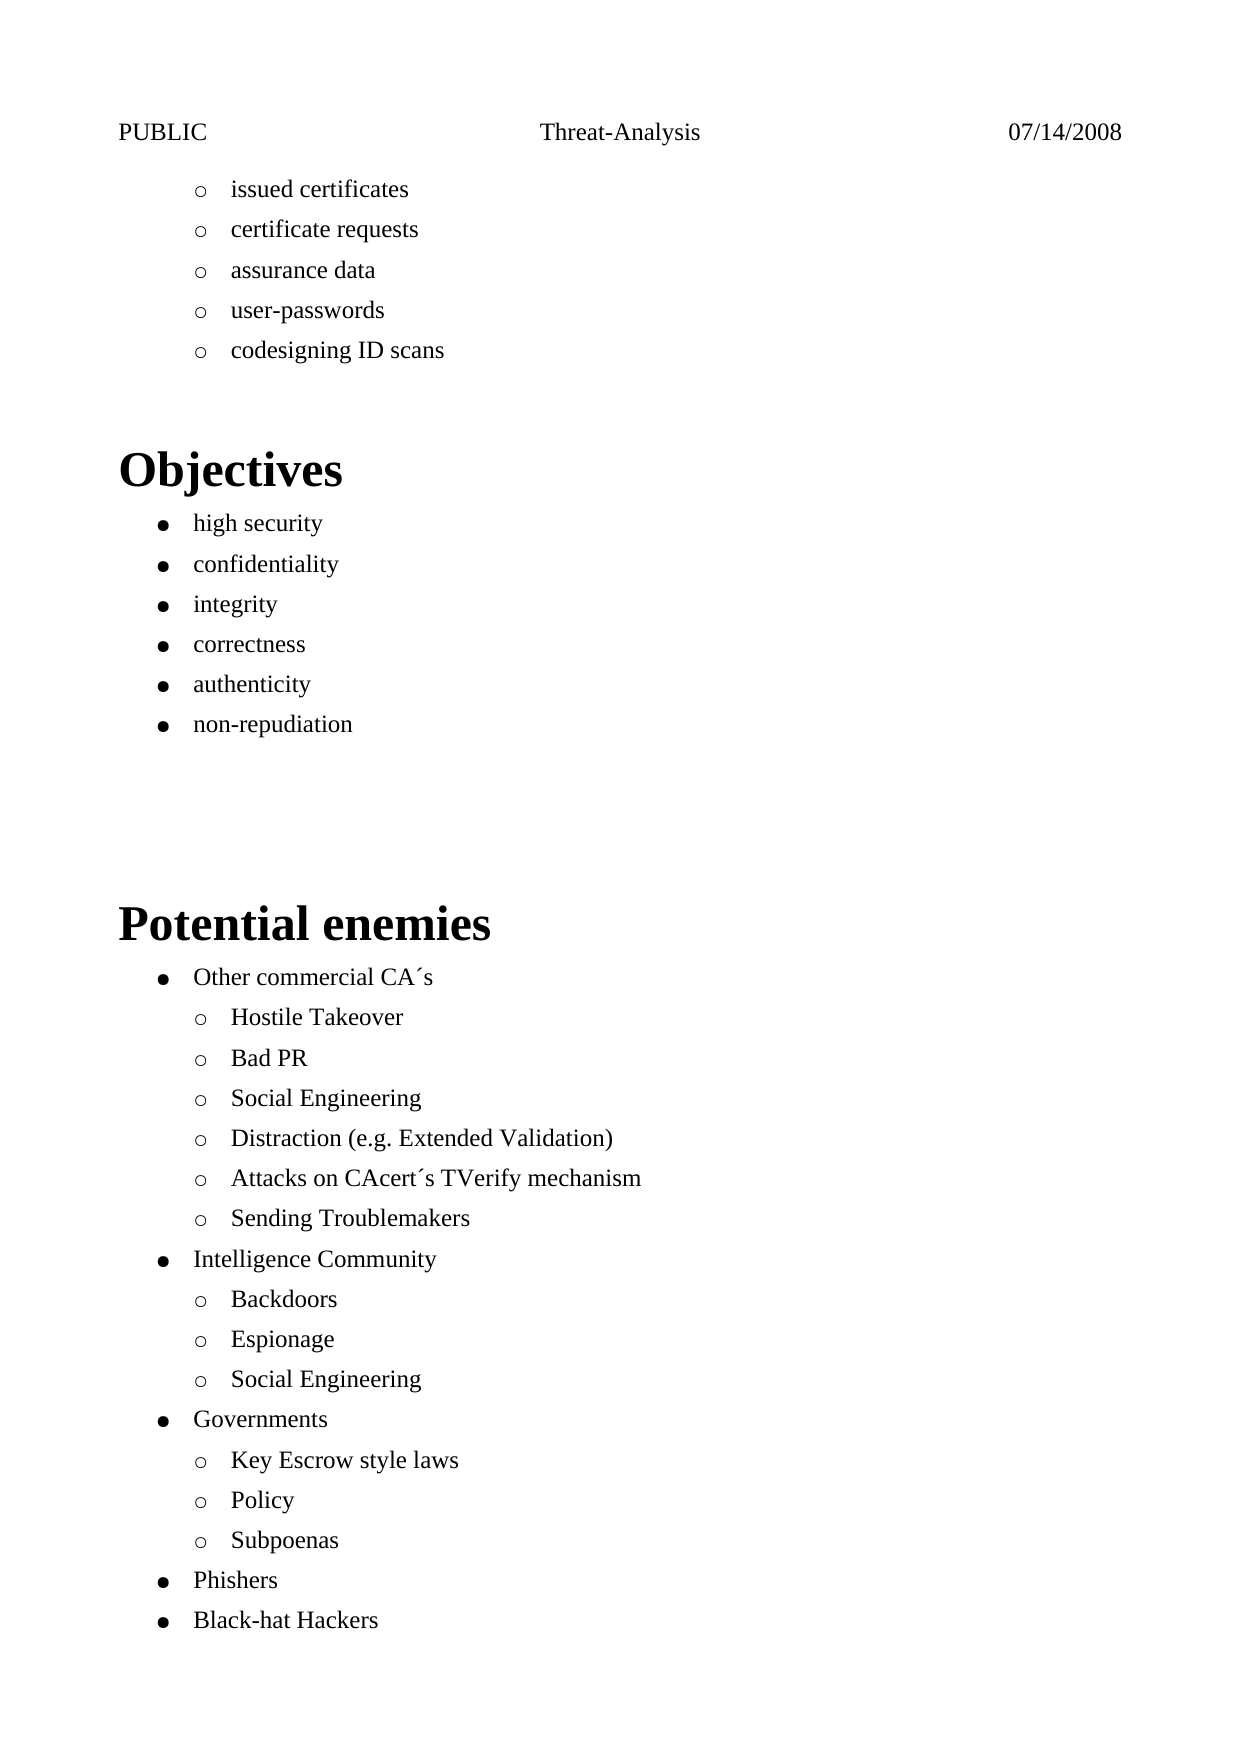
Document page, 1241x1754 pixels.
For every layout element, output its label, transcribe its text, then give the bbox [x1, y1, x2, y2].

list codesigning ID scans [193, 336, 1122, 364]
list Attacks on CAcert´s TVerify mechanism [193, 1164, 1122, 1192]
list Intelligence Community [156, 1245, 1122, 1272]
list Governments [156, 1406, 1122, 1433]
list Social Engineering [193, 1084, 1122, 1112]
list non-repudiation [156, 711, 1122, 738]
list correctness [156, 630, 1122, 658]
list Subpoenas [193, 1526, 1122, 1554]
list issued certificates [193, 175, 1122, 203]
list confidentiality [156, 550, 1122, 577]
list Backdoors [193, 1285, 1122, 1313]
list assurance data [193, 256, 1122, 283]
subtitle Potential enemies [118, 895, 1122, 951]
list integrity [156, 590, 1122, 618]
list Hostile Takeover [193, 1003, 1122, 1031]
list Policy [193, 1486, 1122, 1514]
list Other commercial CA´s [156, 963, 1122, 991]
list Black-hat Hackers [156, 1607, 1122, 1634]
list user-passwords [193, 296, 1122, 324]
list Espionage [193, 1325, 1122, 1353]
list Distraction (e.g. Extended Validation) [193, 1124, 1122, 1152]
list Social Engineering [193, 1365, 1122, 1393]
list high security [156, 509, 1122, 537]
list Phishers [156, 1566, 1122, 1594]
list Key Escrow style laws [193, 1446, 1122, 1473]
subtitle Objectives [118, 442, 1122, 497]
list Sending Troublemakers [193, 1204, 1122, 1232]
list certificate requests [193, 216, 1122, 243]
list authenticity [156, 670, 1122, 698]
list Bad PR [193, 1044, 1122, 1071]
